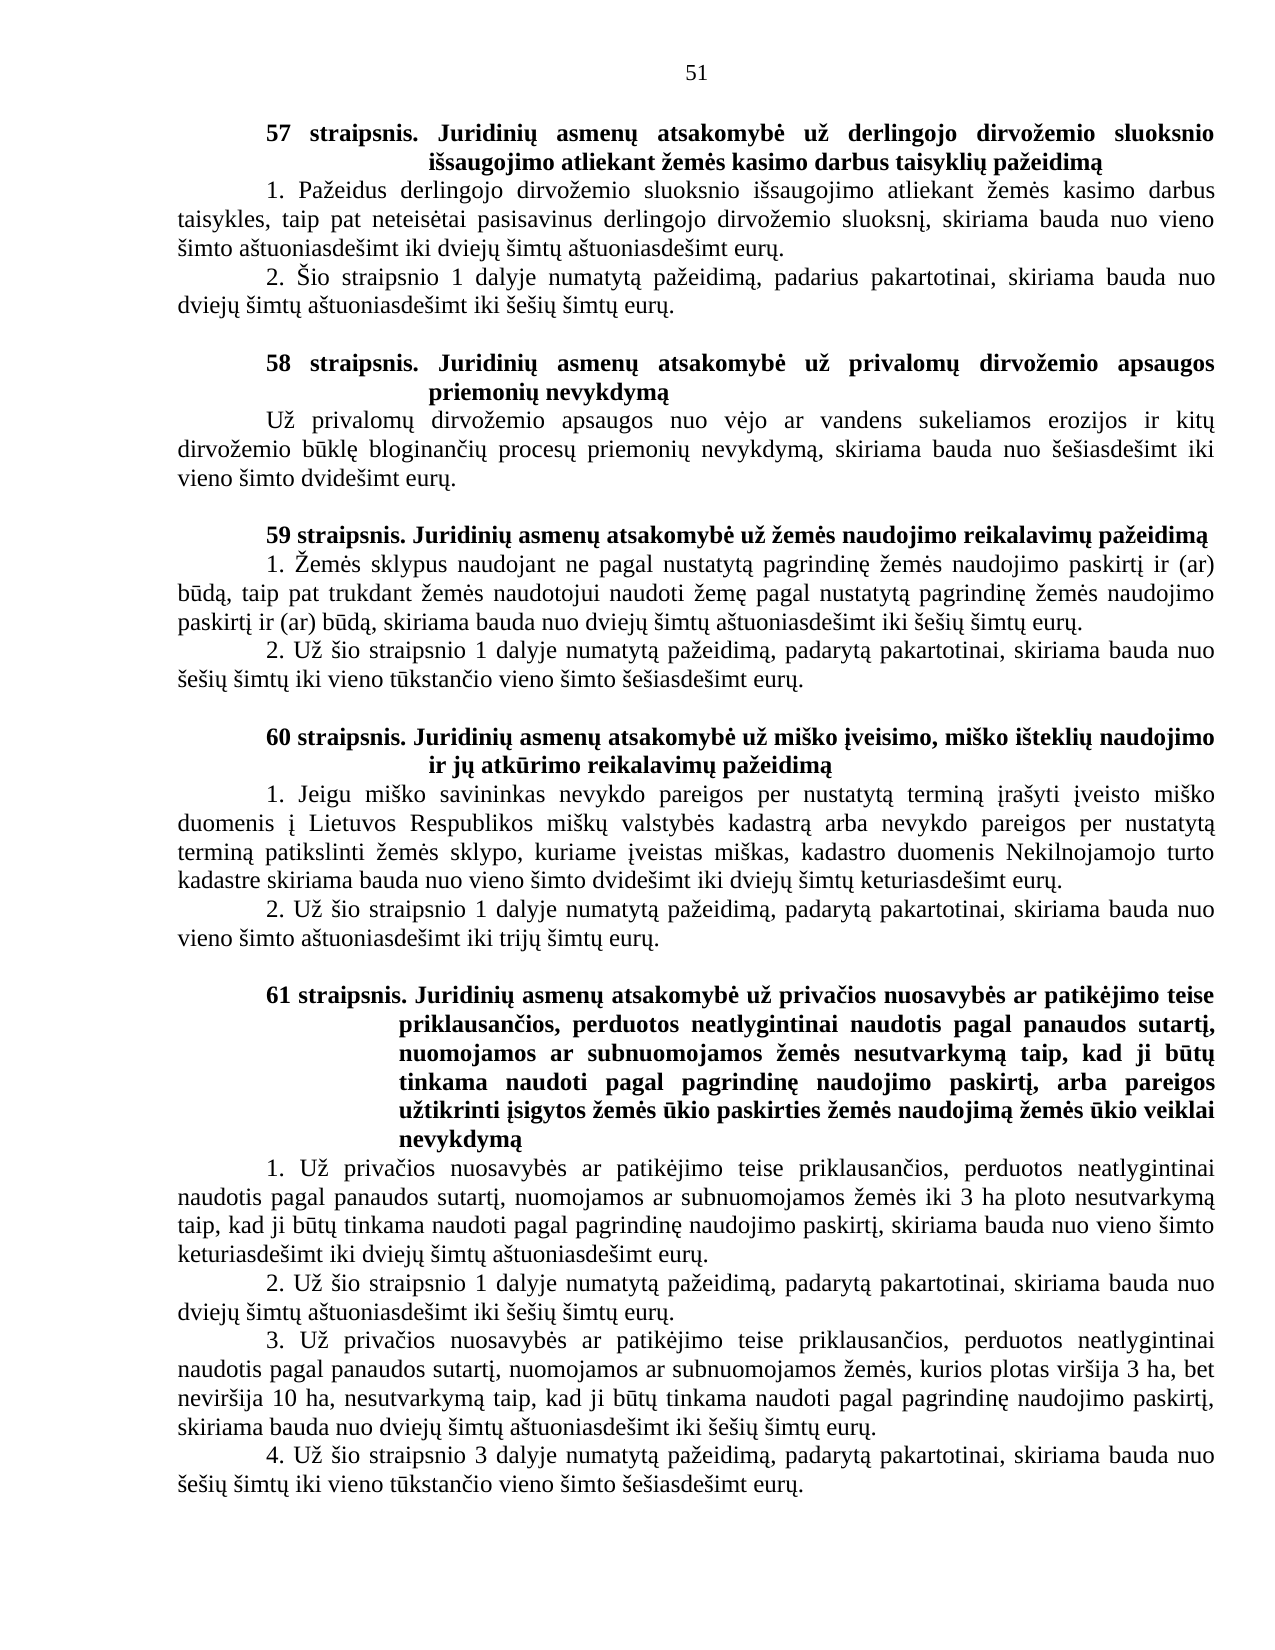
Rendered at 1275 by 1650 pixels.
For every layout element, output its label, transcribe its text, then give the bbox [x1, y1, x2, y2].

text 3. Už privačios nuosavybės ar patikėjimo teise priklausančios, perduotos neatlygintinai naudotis pagal panaudos sutartį, nuomojamos ar subnuomojamos žemės, kurios plotas viršija 3 ha, bet neviršija 10 ha, nesutvarkymą taip, kad ji būtų tinkama naudoti pagal pagrindinę naudojimo paskirtį, skiriama bauda nuo dviejų šimtų aštuoniasdešimt iki šešių šimtų eurų. [177, 1326, 1216, 1441]
text 1. Jeigu miško savininkas nevykdo pareigos per nustatytą terminą įrašyti įveisto miško duomenis į Lietuvos Respublikos miškų valstybės kadastrą arba nevykdo pareigos per nustatytą terminą patikslinti žemės sklypo, kuriame įveistas miškas, kadastro duomenis Nekilnojamojo turto kadastre skiriama bauda nuo vieno šimto dvidešimt iki dviejų šimtų keturiasdešimt eurų. [177, 779, 1216, 894]
text 1. Už privačios nuosavybės ar patikėjimo teise priklausančios, perduotos neatlygintinai naudotis pagal panaudos sutartį, nuomojamos ar subnuomojamos žemės iki 3 ha ploto nesutvarkymą taip, kad ji būtų tinkama naudoti pagal pagrindinę naudojimo paskirtį, skiriama bauda nuo vieno šimto keturiasdešimt iki dviejų šimtų aštuoniasdešimt eurų. [177, 1153, 1216, 1268]
text 61 straipsnis. Juridinių asmenų atsakomybė už privačios nuosavybės ar patikėjimo teise priklausančios, perduotos neatlygintinai naudotis pagal panaudos sutartį, nuomojamos ar subnuomojamos žemės nesutvarkymą taip, kad ji būtų tinkama naudoti pagal pagrindinę naudojimo paskirtį, arba pareigos užtikrinti įsigytos žemės ūkio paskirties žemės naudojimą žemės ūkio veiklai nevykdymą [266, 981, 1216, 1153]
text 57 straipsnis. Juridinių asmenų atsakomybė už derlingojo dirvožemio sluoksnio išsaugojimo atliekant žemės kasimo darbus taisyklių pažeidimą [266, 118, 1216, 176]
text 1. Žemės sklypus naudojant ne pagal nustatytą pagrindinę žemės naudojimo paskirtį ir (ar) būdą, taip pat trukdant žemės naudotojui naudoti žemę pagal nustatytą pagrindinę žemės naudojimo paskirtį ir (ar) būdą, skiriama bauda nuo dviejų šimtų aštuoniasdešimt iki šešių šimtų eurų. [177, 549, 1216, 636]
text 60 straipsnis. Juridinių asmenų atsakomybė už miško įveisimo, miško išteklių naudojimo ir jų atkūrimo reikalavimų pažeidimą [266, 722, 1216, 779]
text 59 straipsnis. Juridinių asmenų atsakomybė už žemės naudojimo reikalavimų pažeidimą [266, 521, 1216, 549]
text Už privalomų dirvožemio apsaugos nuo vėjo ar vandens sukeliamos erozijos ir kitų dirvožemio būklę bloginančių procesų priemonių nevykdymą, skiriama bauda nuo šešiasdešimt iki vieno šimto dvidešimt eurų. [177, 406, 1216, 492]
text 2. Šio straipsnio 1 dalyje numatytą pažeidimą, padarius pakartotinai, skiriama bauda nuo dviejų šimtų aštuoniasdešimt iki šešių šimtų eurų. [177, 262, 1216, 319]
text 1. Pažeidus derlingojo dirvožemio sluoksnio išsaugojimo atliekant žemės kasimo darbus taisykles, taip pat neteisėtai pasisavinus derlingojo dirvožemio sluoksnį, skiriama bauda nuo vieno šimto aštuoniasdešimt iki dviejų šimtų aštuoniasdešimt eurų. [177, 176, 1216, 262]
text 2. Už šio straipsnio 1 dalyje numatytą pažeidimą, padarytą pakartotinai, skiriama bauda nuo šešių šimtų iki vieno tūkstančio vieno šimto šešiasdešimt eurų. [177, 636, 1216, 693]
text 58 straipsnis. Juridinių asmenų atsakomybė už privalomų dirvožemio apsaugos priemonių nevykdymą [266, 348, 1216, 406]
text 4. Už šio straipsnio 3 dalyje numatytą pažeidimą, padarytą pakartotinai, skiriama bauda nuo šešių šimtų iki vieno tūkstančio vieno šimto šešiasdešimt eurų. [177, 1441, 1216, 1498]
text 2. Už šio straipsnio 1 dalyje numatytą pažeidimą, padarytą pakartotinai, skiriama bauda nuo dviejų šimtų aštuoniasdešimt iki šešių šimtų eurų. [177, 1268, 1216, 1326]
text 2. Už šio straipsnio 1 dalyje numatytą pažeidimą, padarytą pakartotinai, skiriama bauda nuo vieno šimto aštuoniasdešimt iki trijų šimtų eurų. [177, 894, 1216, 952]
